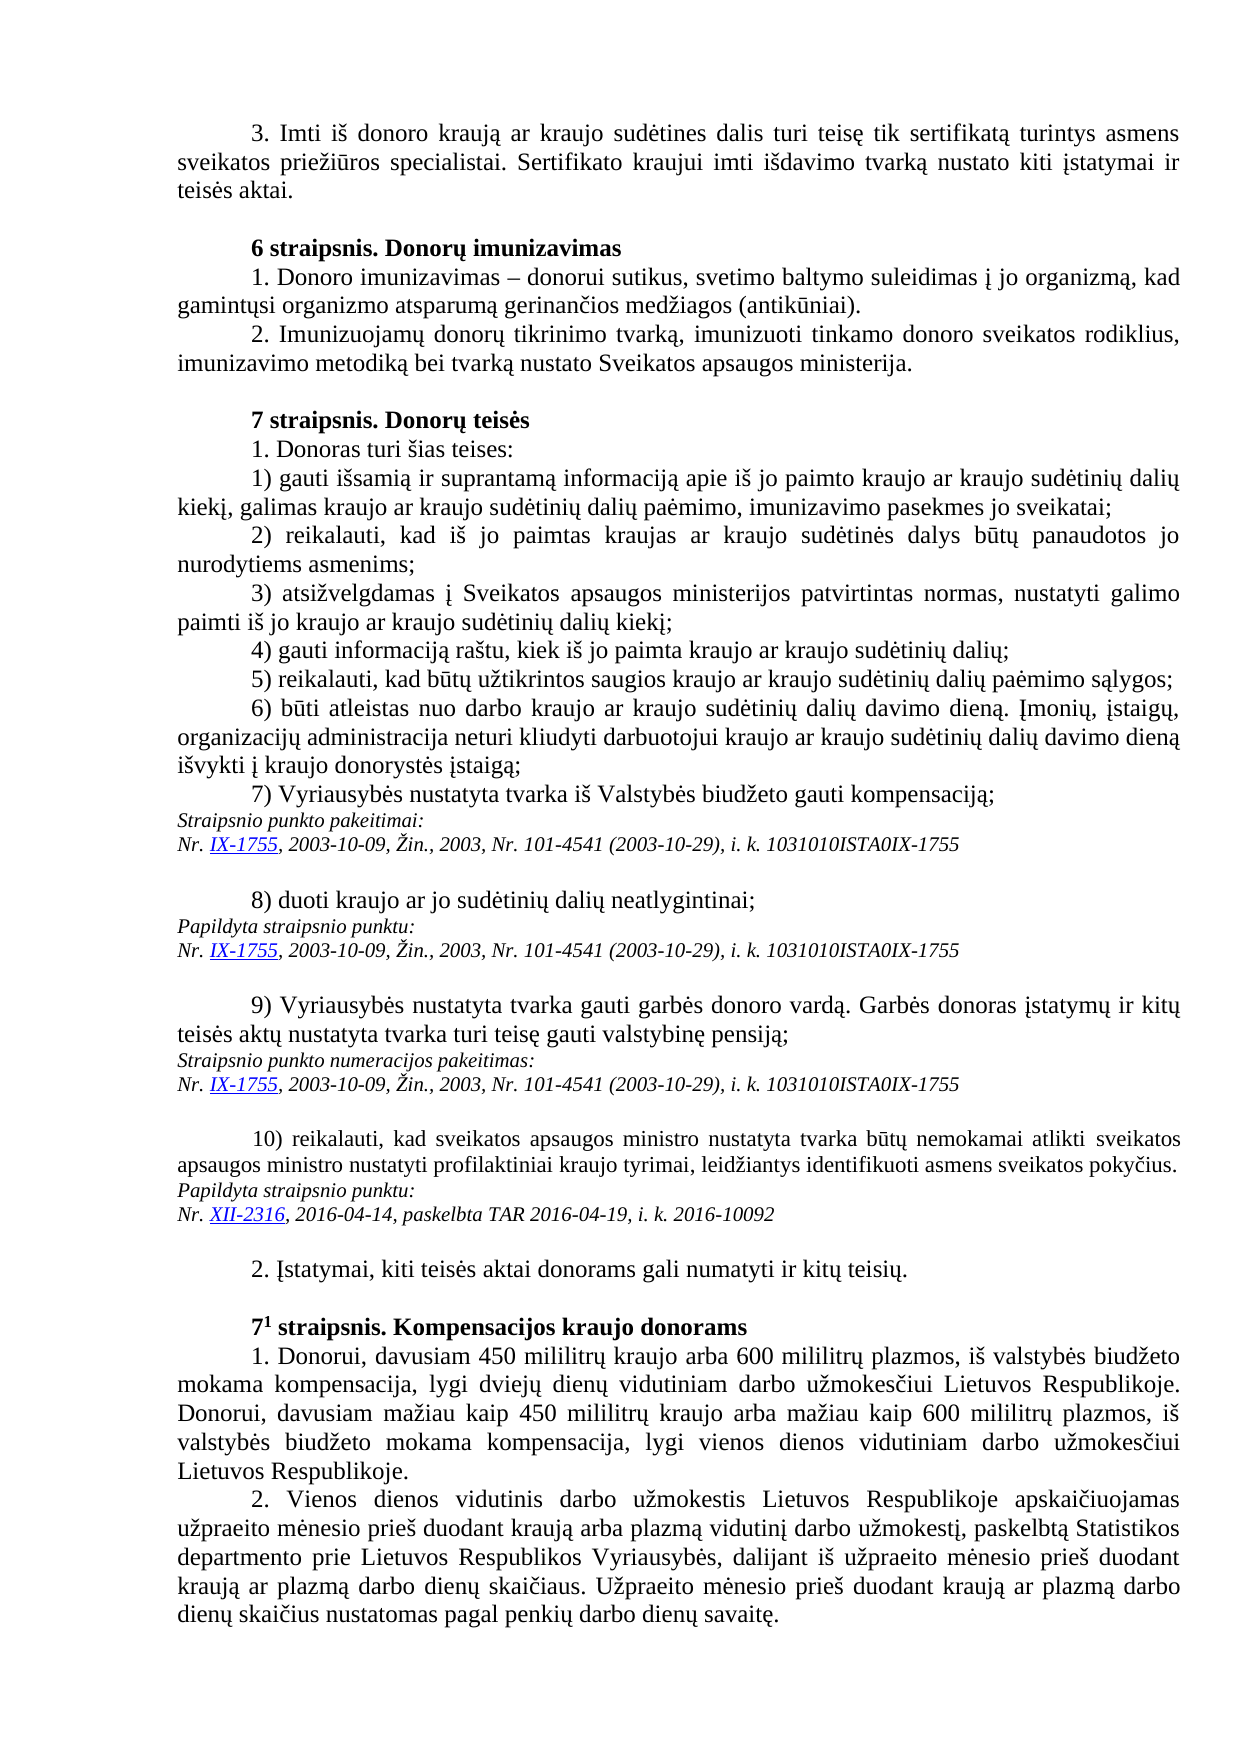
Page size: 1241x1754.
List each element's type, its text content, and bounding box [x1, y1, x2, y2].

text 3. Imti iš donoro kraują ar kraujo sudėtines dalis turi teisę tik sertifikatą turintys asmens sveikatos priežiūros specialistai. Sertifikato kraujui imti išdavimo tvarką nustato kiti įstatymai ir teisės aktai. [177, 118, 1181, 204]
text Straipsnio punkto numeracijos pakeitimas: [177, 1048, 1181, 1072]
text 9) Vyriausybės nustatyta tvarka gauti garbės donoro vardą. Garbės donoras įstatymų ir kitų teisės aktų nustatyta tvarka turi teisę gauti valstybinę pensiją; [177, 991, 1181, 1048]
text Papildyta straipsnio punktu: [177, 1178, 1181, 1202]
text 2) reikalauti, kad iš jo paimtas kraujas ar kraujo sudėtinės dalys būtų panaudotos jo nurodytiems asmenims; [177, 521, 1181, 578]
text Papildyta straipsnio punktu: [177, 914, 1181, 938]
text 7) Vyriausybės nustatyta tvarka iš Valstybės biudžeto gauti kompensaciją; [177, 779, 1181, 808]
text 1) gauti išsamią ir suprantamą informaciją apie iš jo paimto kraujo ar kraujo sudėtinių dalių kiekį, galimas kraujo ar kraujo sudėtinių dalių paėmimo, imunizavimo pasekmes jo sveikatai; [177, 463, 1181, 521]
text 6 straipsnis. Donorų imunizavimas [177, 233, 1181, 262]
text 5) reikalauti, kad būtų užtikrintos saugios kraujo ar kraujo sudėtinių dalių paėmimo sąlygos; [177, 664, 1181, 693]
text Nr. IX-1755, 2003-10-09, Žin., 2003, Nr. 101-4541 (2003-10-29), i. k. 1031010ISTA0IX-1755 [177, 1072, 1181, 1096]
text Nr. IX-1755, 2003-10-09, Žin., 2003, Nr. 101-4541 (2003-10-29), i. k. 1031010ISTA0IX-1755 [177, 832, 1181, 856]
text 8) duoti kraujo ar jo sudėtinių dalių neatlygintinai; [177, 885, 1181, 914]
text 3) atsižvelgdamas į Sveikatos apsaugos ministerijos patvirtintas normas, nustatyti galimo paimti iš jo kraujo ar kraujo sudėtinių dalių kiekį; [177, 578, 1181, 636]
text 2. Imunizuojamų donorų tikrinimo tvarką, imunizuoti tinkamo donoro sveikatos rodiklius, imunizavimo metodiką bei tvarką nustato Sveikatos apsaugos ministerija. [177, 319, 1181, 377]
text 6) būti atleistas nuo darbo kraujo ar kraujo sudėtinių dalių davimo dieną. Įmonių, įstaigų, organizacijų administracija neturi kliudyti darbuotojui kraujo ar kraujo sudėtinių dalių davimo dieną išvykti į kraujo donorystės įstaigą; [177, 693, 1181, 779]
text Nr. IX-1755, 2003-10-09, Žin., 2003, Nr. 101-4541 (2003-10-29), i. k. 1031010ISTA0IX-1755 [177, 938, 1181, 962]
text 4) gauti informaciją raštu, kiek iš jo paimta kraujo ar kraujo sudėtinių dalių; [177, 636, 1181, 664]
text 1. Donoras turi šias teises: [177, 434, 1181, 463]
text 71 straipsnis. Kompensacijos kraujo donorams [177, 1312, 1181, 1341]
text Nr. XII-2316, 2016-04-14, paskelbta TAR 2016-04-19, i. k. 2016-10092 [177, 1202, 1181, 1226]
text 1. Donorui, davusiam 450 mililitrų kraujo arba 600 mililitrų plazmos, iš valstybės biudžeto mokama kompensacija, lygi dviejų dienų vidutiniam darbo užmokesčiui Lietuvos Respublikoje. Donorui, davusiam mažiau kaip 450 mililitrų kraujo arba mažiau kaip 600 mililitrų plazmos, iš valstybės biudžeto mokama kompensacija, lygi vienos dienos vidutiniam darbo užmokesčiui Lietuvos Respublikoje. [177, 1341, 1181, 1484]
text 1. Donoro imunizavimas – donorui sutikus, svetimo baltymo suleidimas į jo organizmą, kad gamintųsi organizmo atsparumą gerinančios medžiagos (antikūniai). [177, 262, 1181, 319]
text Straipsnio punkto pakeitimai: [177, 808, 1181, 832]
text 2. Įstatymai, kiti teisės aktai donorams gali numatyti ir kitų teisių. [177, 1254, 1181, 1283]
text 2. Vienos dienos vidutinis darbo užmokestis Lietuvos Respublikoje apskaičiuojamas užpraeito mėnesio prieš duodant kraują arba plazmą vidutinį darbo užmokestį, paskelbtą Statistikos departmento prie Lietuvos Respublikos Vyriausybės, dalijant iš užpraeito mėnesio prieš duodant kraują ar plazmą darbo dienų skaičiaus. Užpraeito mėnesio prieš duodant kraują ar plazmą darbo dienų skaičius nustatomas pagal penkių darbo dienų savaitę. [177, 1484, 1181, 1628]
text 7 straipsnis. Donorų teisės [177, 406, 1181, 434]
text 10) reikalauti, kad sveikatos apsaugos ministro nustatyta tvarka būtų nemokamai atlikti sveikatos apsaugos ministro nustatyti profilaktiniai kraujo tyrimai, leidžiantys identifikuoti asmens sveikatos pokyčius. [177, 1125, 1181, 1178]
